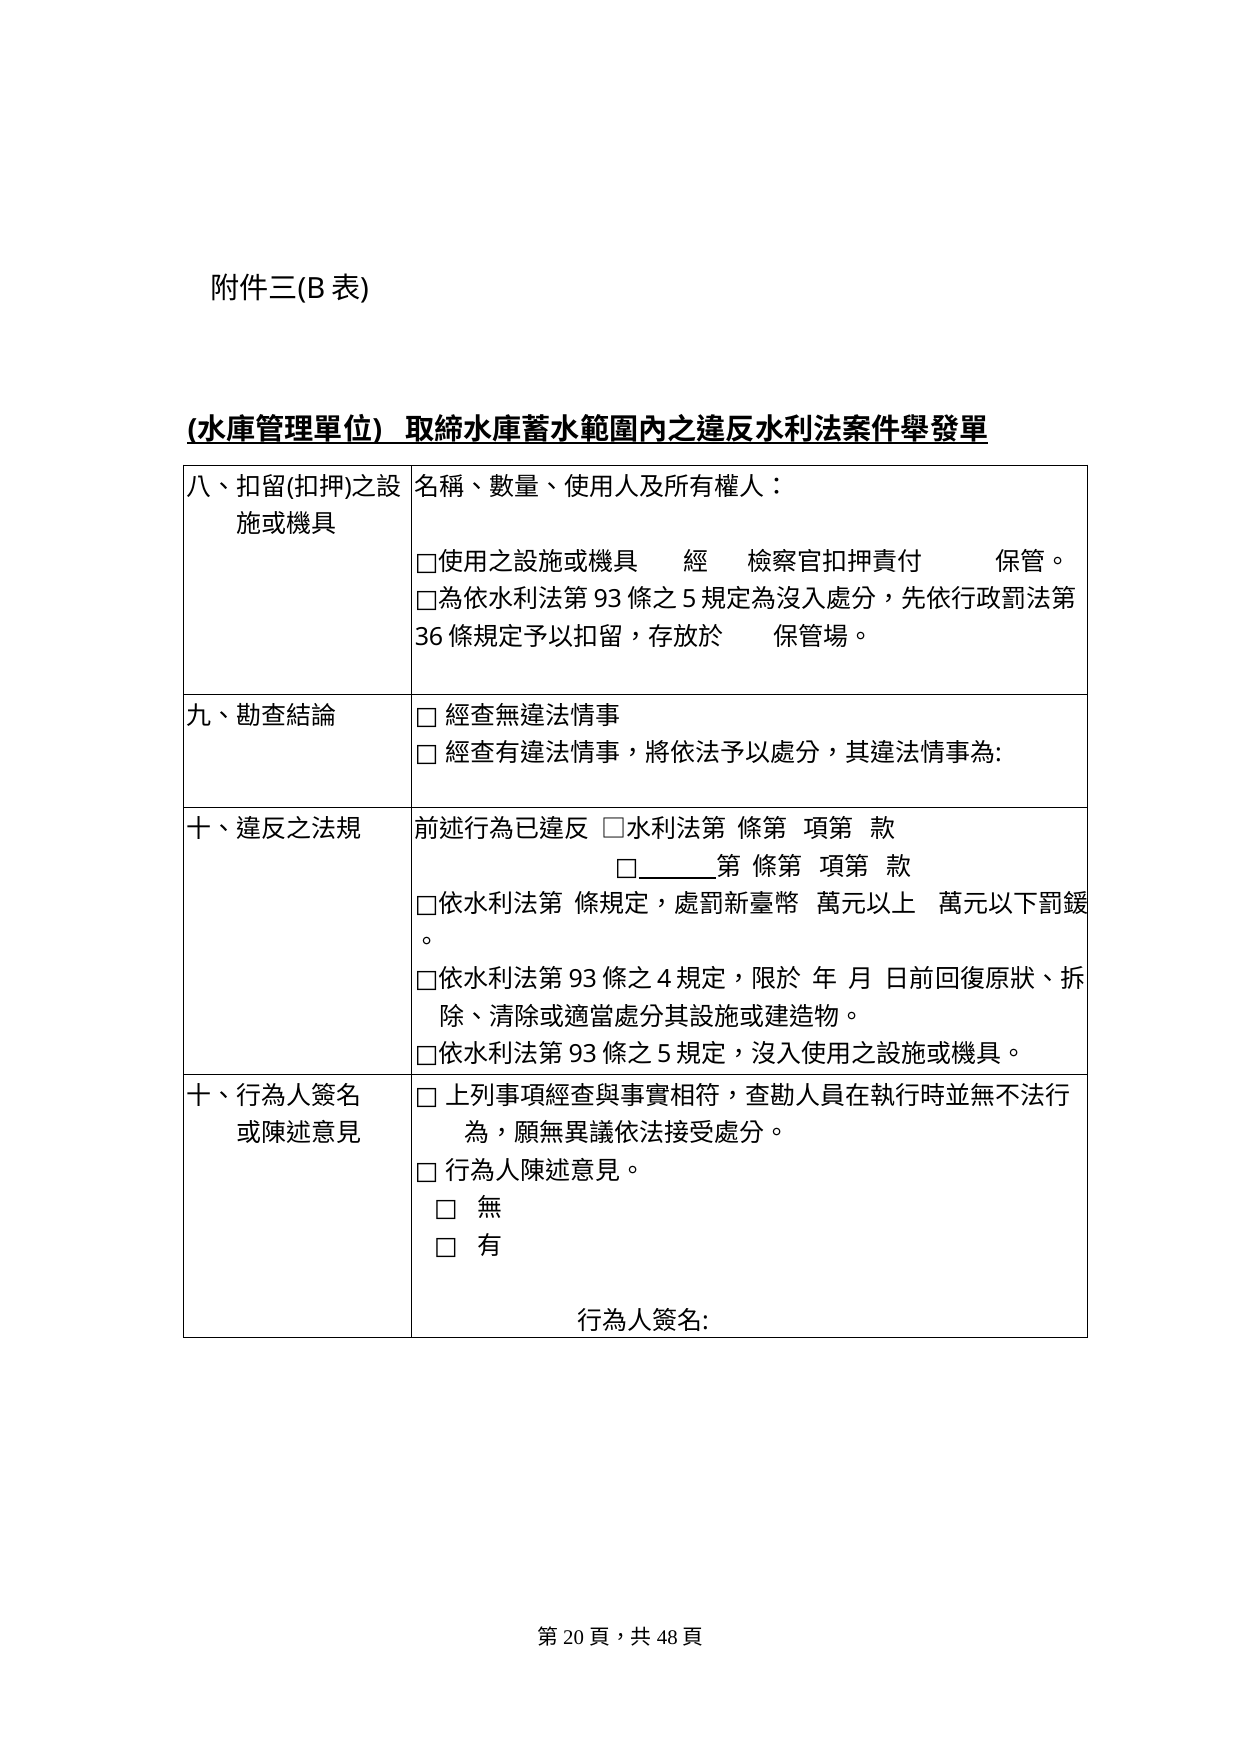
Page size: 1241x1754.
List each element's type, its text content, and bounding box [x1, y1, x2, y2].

table_cell □ 上列事項經查與事實相符，查勘人員在執行時並無不法行為，願無異議依法接受處分。 □ 行為人陳述意見。 □ 無 □ 有 行為人簽名: [412, 1075, 1087, 1337]
text 附件三(B表) [210, 264, 423, 307]
table_cell 九、勘查結論 [184, 695, 411, 807]
table_header 八、扣留(扣押)之設施或機具 [184, 466, 411, 693]
table_cell 十、違反之法規 [184, 808, 411, 1074]
table_header 名稱、數量、使用人及所有權人： □使用之設施或機具 經 檢察官扣押責付 保管。 □為依水利法第93條之5規定為沒入處分，先依行政罰法第36條規定予以扣留，存放於 保管場。 [412, 466, 1087, 693]
text (水庫管理單位) 取締水庫蓄水範圍內之違反水利法案件舉發單 [187, 389, 1053, 464]
table_cell □ 經查無違法情事 □ 經查有違法情事，將依法予以處分，其違法情事為: [412, 695, 1087, 807]
table_cell 十、行為人簽名 或陳述意見 [184, 1075, 411, 1337]
table_cell 前述行為已違反 □水利法第 條第 項第 款 □ 第 條第 項第 款 □依水利法第 條規定，處罰新臺幣 萬元以上 萬元以下罰鍰。 □依水利法第93條之4規定，限於 年 月 日前回復原狀、拆除、清除或適當處分其設施或建造物。 □依水利法第93條之5規定，沒入使用之設施或機具。 [412, 808, 1087, 1074]
